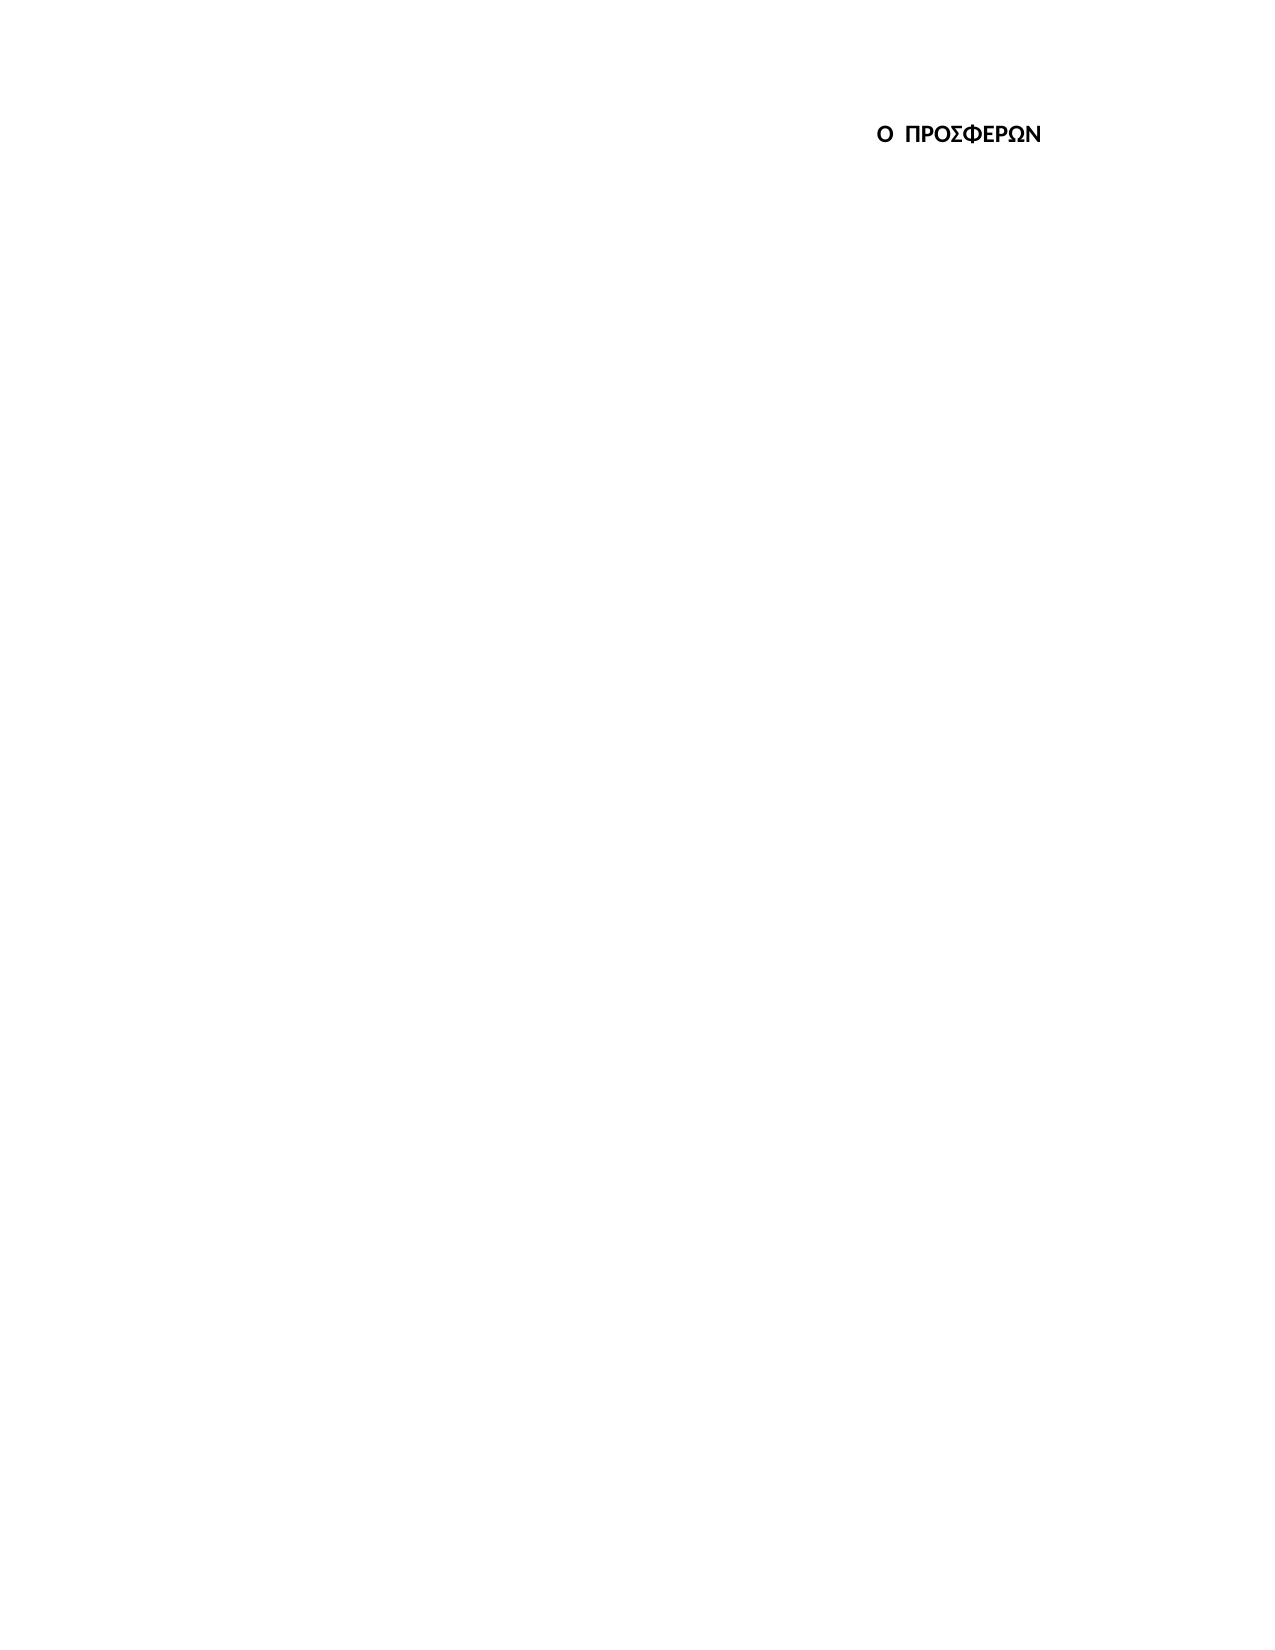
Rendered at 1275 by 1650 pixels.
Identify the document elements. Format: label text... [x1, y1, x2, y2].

text Ο ΠΡΟΣΦΕΡΩΝ [118, 118, 1157, 149]
